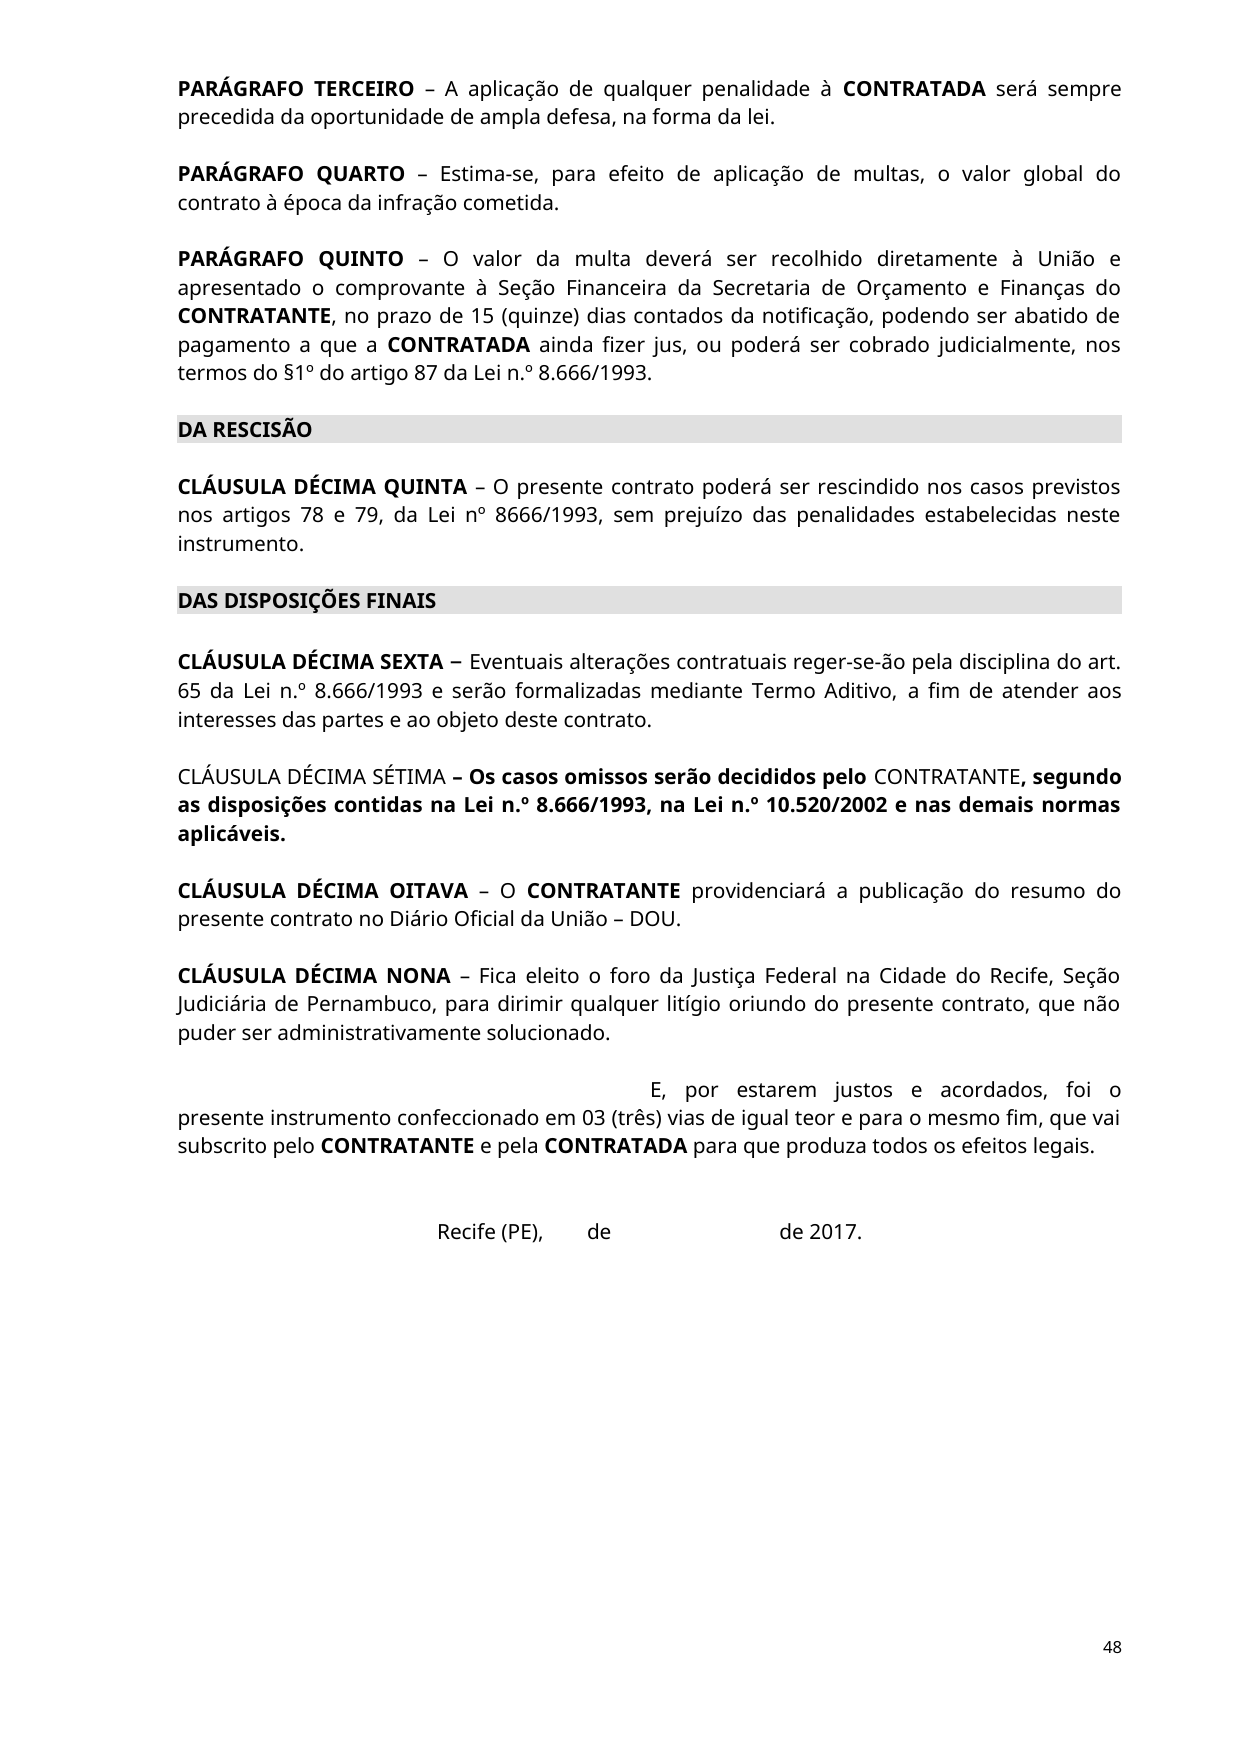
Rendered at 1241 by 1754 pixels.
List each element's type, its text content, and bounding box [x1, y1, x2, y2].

text CLÁUSULA DÉCIMA OITAVA – O CONTRATANTE providenciará a publicação do resumo do presente contrato no Diário Oficial da União – DOU. [177, 876, 1122, 933]
subtitle DA RESCISÃO [177, 415, 1122, 443]
text CLÁUSULA DÉCIMA NONA – Fica eleito o foro da Justiça Federal na Cidade do Recife, Seção Judiciária de Pernambuco, para dirimir qualquer litígio oriundo do presente contrato, que não puder ser administrativamente solucionado. [177, 961, 1122, 1046]
text CLÁUSULA DÉCIMA SEXTA – Eventuais alterações contratuais reger-se-ão pela disciplina do art. 65 da Lei n.º 8.666/1993 e serão formalizadas mediante Termo Aditivo, a fim de atender aos interesses das partes e ao objeto deste contrato. [177, 643, 1122, 733]
text PARÁGRAFO QUARTO – Estima-se, para efeito de aplicação de multas, o valor global do contrato à época da infração cometida. [177, 159, 1122, 216]
text E, por estarem justos e acordados, foi o presente instrumento confeccionado em 03 (três) vias de igual teor e para o mesmo fim, que vai subscrito pelo CONTRATANTE e pela CONTRATADA para que produza todos os efeitos legais. [177, 1075, 1122, 1160]
text PARÁGRAFO TERCEIRO – A aplicação de qualquer penalidade à CONTRATADA será sempre precedida da oportunidade de ampla defesa, na forma da lei. [177, 74, 1122, 131]
text Recife (PE), de de 2017. [177, 1217, 1122, 1245]
text PARÁGRAFO QUINTO – O valor da multa deverá ser recolhido diretamente à União e apresentado o comprovante à Seção Financeira da Secretaria de Orçamento e Finanças do CONTRATANTE, no prazo de 15 (quinze) dias contados da notificação, podendo ser abatido de pagamento a que a CONTRATADA ainda fizer jus, ou poderá ser cobrado judicialmente, nos termos do §1º do artigo 87 da Lei n.º 8.666/1993. [177, 244, 1122, 387]
text CLÁUSULA DÉCIMA QUINTA – O presente contrato poderá ser rescindido nos casos previstos nos artigos 78 e 79, da Lei nº 8666/1993, sem prejuízo das penalidades estabelecidas neste instrumento. [177, 472, 1122, 557]
subtitle DAS DISPOSIÇÕES FINAIS [177, 586, 1122, 614]
text CLÁUSULA DÉCIMA SÉTIMA – Os casos omissos serão decididos pelo CONTRATANTE, segundo as disposições contidas na Lei n.º 8.666/1993, na Lei n.º 10.520/2002 e nas demais normas aplicáveis. [177, 762, 1122, 847]
